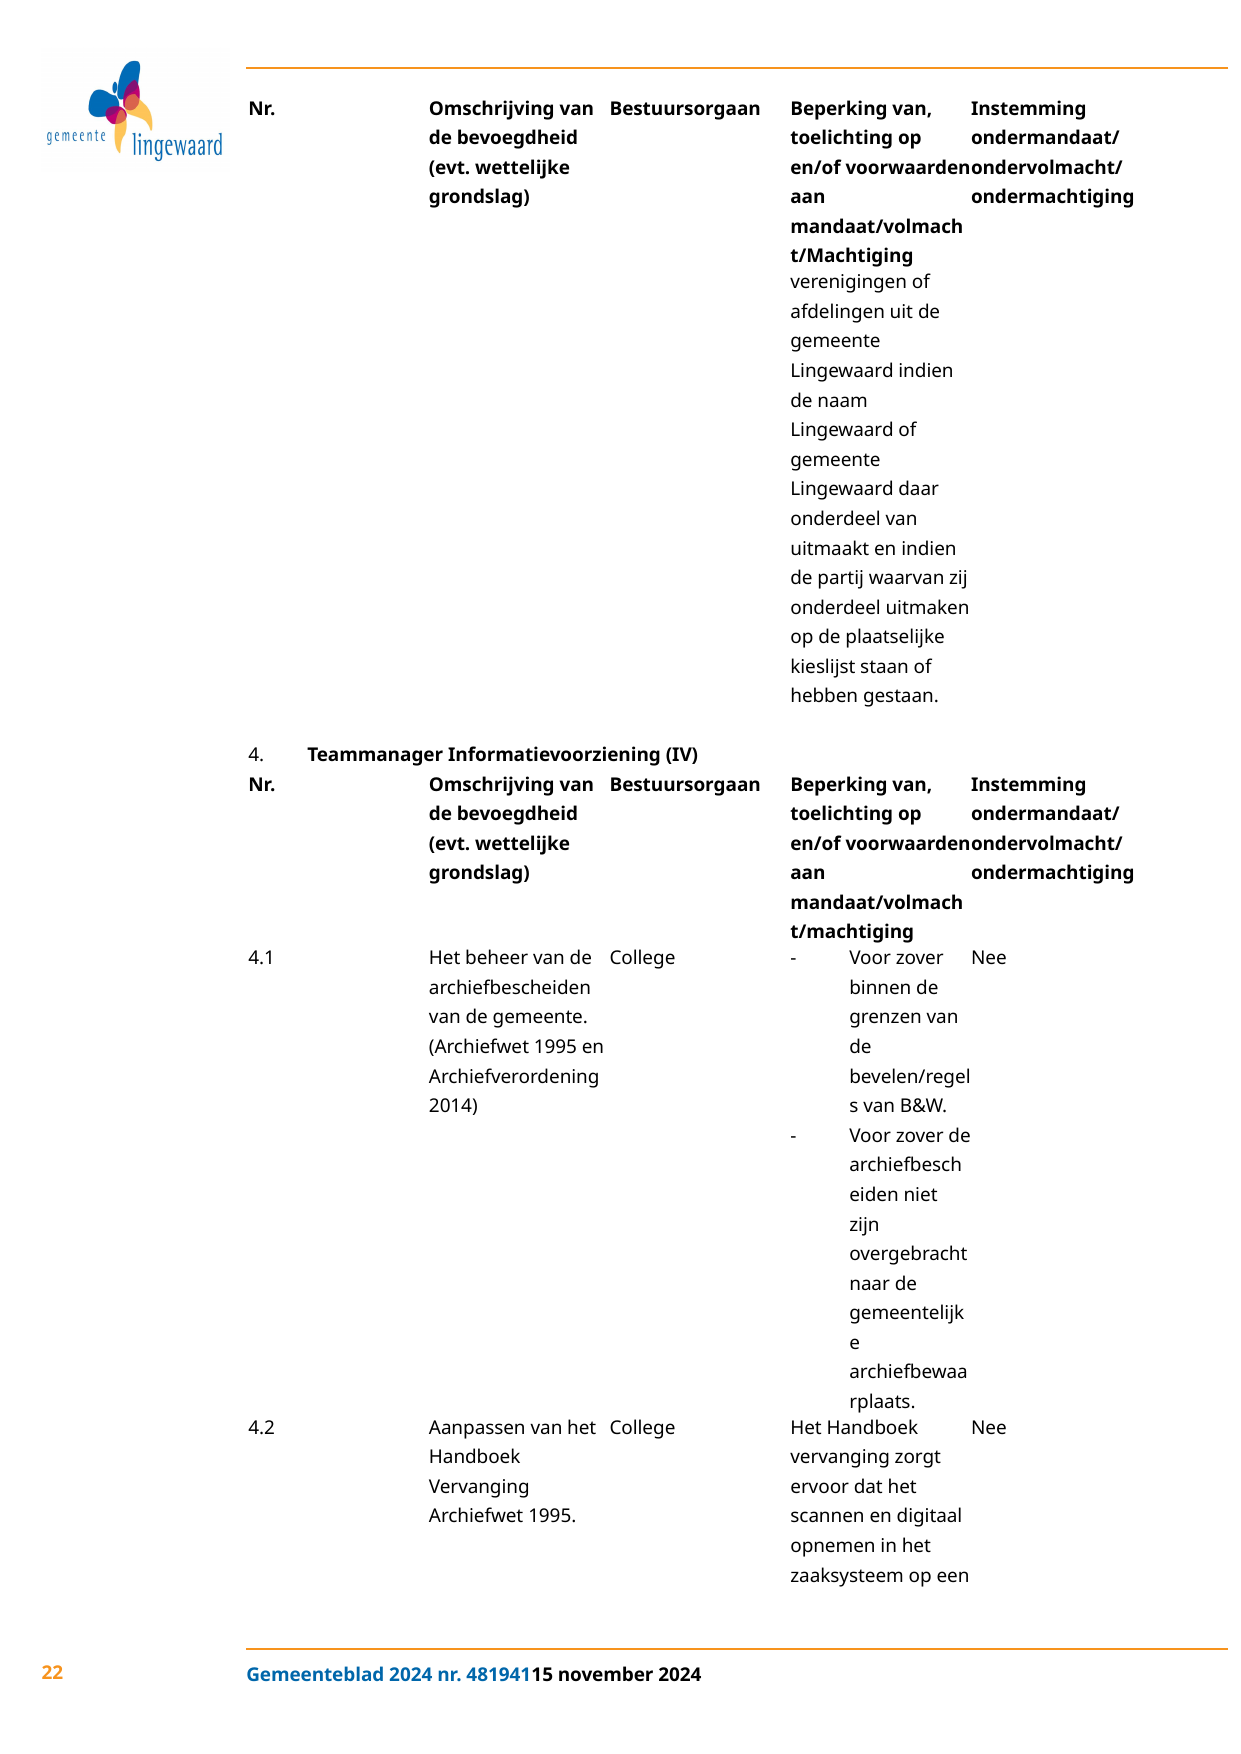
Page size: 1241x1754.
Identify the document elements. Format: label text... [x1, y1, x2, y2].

table_header Nr. [248, 771, 429, 944]
table_cell 4.2 [248, 1414, 429, 1588]
table_cell College [609, 945, 790, 1414]
table_cell [609, 269, 790, 708]
table_cell College [609, 1414, 790, 1588]
table_header Instemming ondermandaat/ ondervolmacht/ ondermachtiging [971, 95, 1152, 268]
table_cell Het beheer van de archiefbescheiden van de gemeente. (Archiefwet 1995 en Archiefverordening 2014) [429, 945, 609, 1414]
table_header Instemming ondermandaat/ ondervolmacht/ ondermachtiging [971, 771, 1152, 944]
table_header Beperking van, toelichting op en/of voorwaarden aan mandaat/volmacht/Machtiging [790, 95, 971, 268]
table_cell [971, 269, 1152, 708]
table_header Bestuursorgaan [609, 771, 790, 944]
picture [41, 47, 231, 172]
table_cell Nee [971, 945, 1152, 1414]
table_cell Nee [971, 1414, 1152, 1588]
table_cell 4.1 [248, 945, 429, 1414]
table_cell [248, 269, 429, 708]
table_cell [429, 269, 609, 708]
table_cell verenigingen of afdelingen uit de gemeente Lingewaard indien de naam Lingewaard of gemeente Lingewaard daar onderdeel van uitmaakt en indien de partij waarvan zij onderdeel uitmaken op de plaatselijke kieslijst staan of hebben gestaan. [790, 269, 971, 708]
table_cell Het Handboek vervanging zorgt ervoor dat het scannen en digitaal opnemen in het zaaksysteem op een [790, 1414, 971, 1588]
list Teammanager Informatievoorziening (IV) [248, 741, 1152, 767]
table_cell Voor zover binnen de grenzen van de bevelen/regels van B&W. Voor zover de archiefbescheiden niet zijn overgebracht naar de gemeentelijke archiefbewaarplaats. [790, 945, 971, 1414]
table_header Beperking van, toelichting op en/of voorwaarden aan mandaat/volmacht/machtiging [790, 771, 971, 944]
table_header Omschrijving van de bevoegdheid (evt. wettelijke grondslag) [429, 95, 609, 268]
table_header Nr. [248, 95, 429, 268]
table_header Omschrijving van de bevoegdheid (evt. wettelijke grondslag) [429, 771, 609, 944]
table_cell Aanpassen van het Handboek Vervanging Archiefwet 1995. [429, 1414, 609, 1588]
table_header Bestuursorgaan [609, 95, 790, 268]
